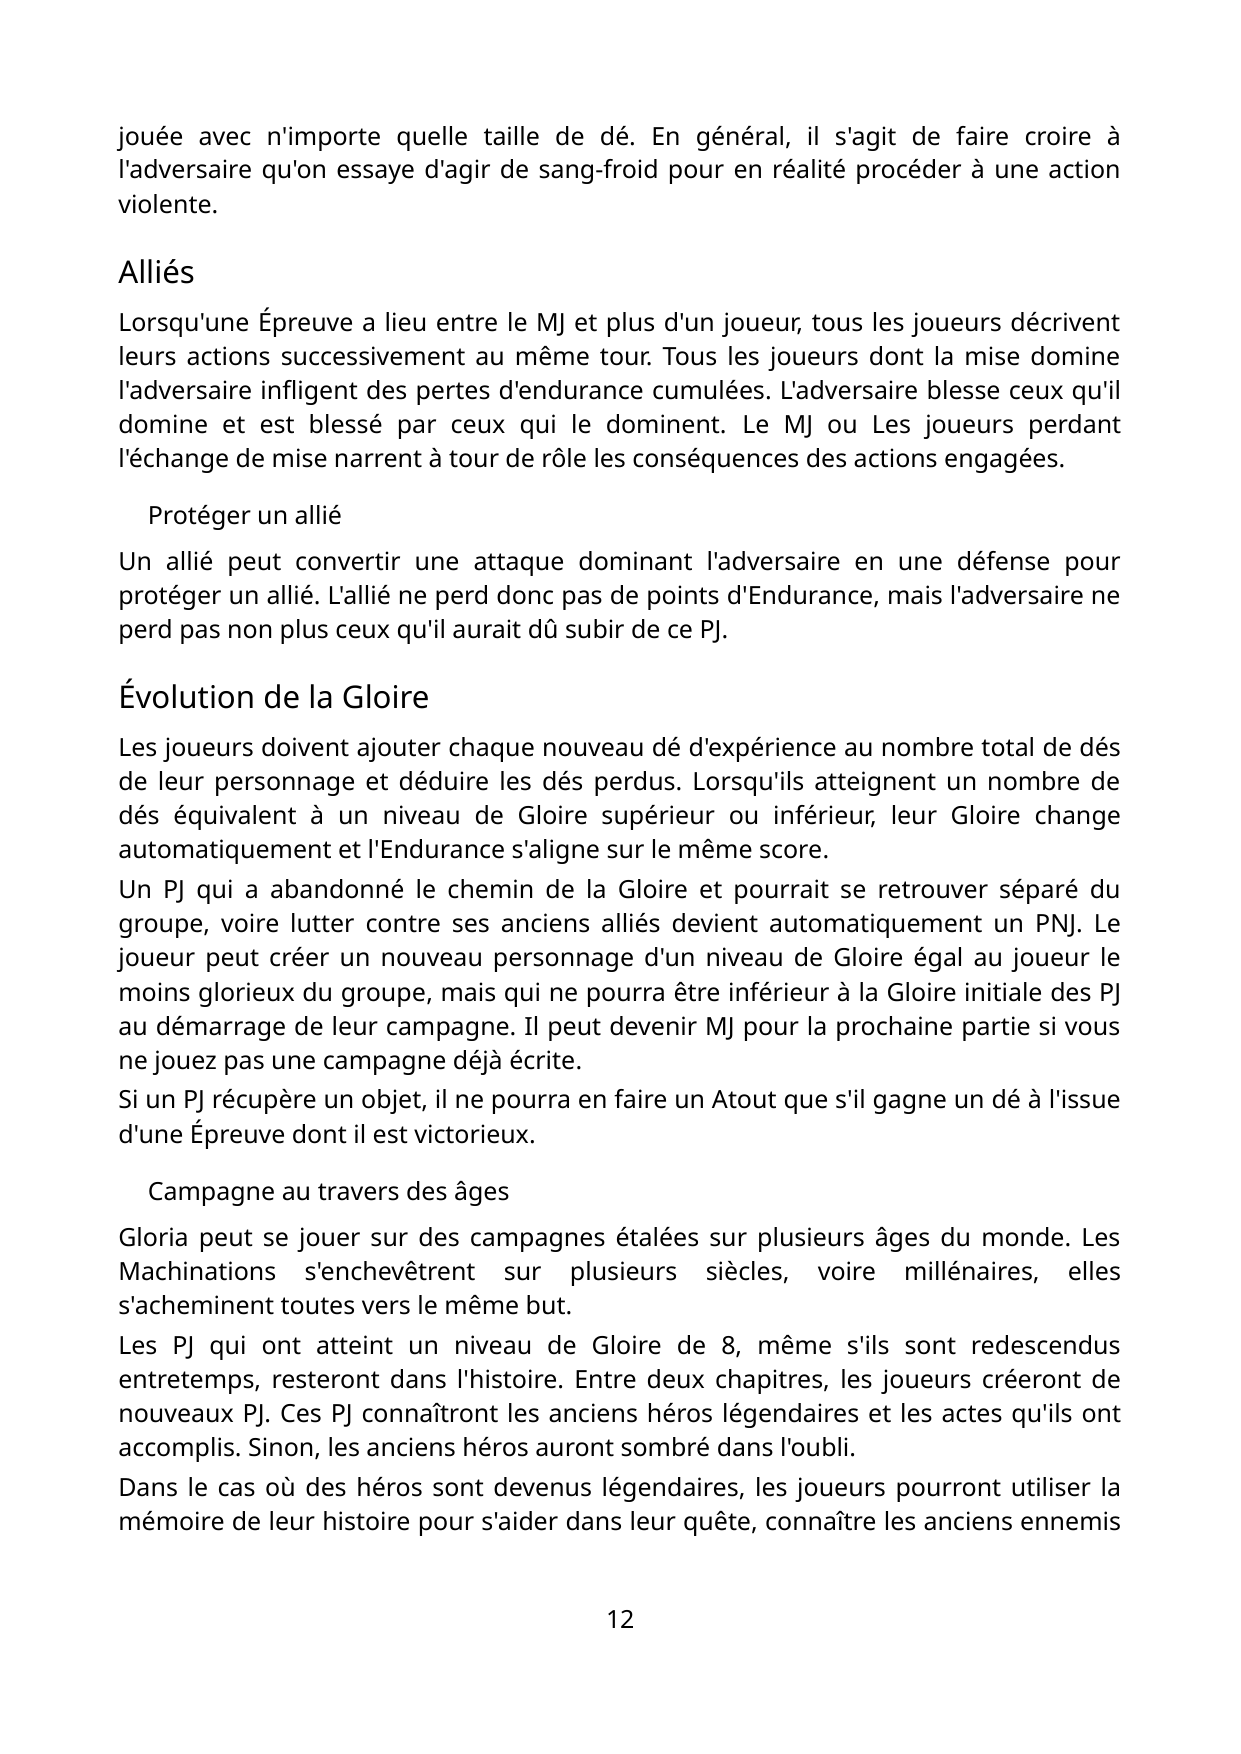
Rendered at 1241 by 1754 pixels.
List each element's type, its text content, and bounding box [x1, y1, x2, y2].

text Protéger un allié [148, 498, 1122, 532]
text Campagne au travers des âges [148, 1174, 1122, 1208]
text Un PJ qui a abandonné le chemin de la Gloire et pourrait se retrouver séparé du groupe, voire lutter contre ses anciens alliés devient automatiquement un PNJ. Le joueur peut créer un nouveau personnage d'un niveau de Gloire égal au joueur le moins glorieux du groupe, mais qui ne pourra être inférieur à la Gloire initiale des PJ au démarrage de leur campagne. Il peut devenir MJ pour la prochaine partie si vous ne jouez pas une campagne déjà écrite. [118, 872, 1122, 1076]
text Lorsqu'une Épreuve a lieu entre le MJ et plus d'un joueur, tous les joueurs décrivent leurs actions successivement au même tour. Tous les joueurs dont la mise domine l'adversaire infligent des pertes d'endurance cumulées. L'adversaire blesse ceux qu'il domine et est blessé par ceux qui le dominent. Le MJ ou Les joueurs perdant l'échange de mise narrent à tour de rôle les conséquences des actions engagées. [118, 304, 1122, 474]
text Évolution de la Gloire [118, 676, 1122, 718]
text Les PJ qui ont atteint un niveau de Gloire de 8, même s'ils sont redescendus entretemps, resteront dans l'histoire. Entre deux chapitres, les joueurs créeront de nouveaux PJ. Ces PJ connaîtront les anciens héros légendaires et les actes qu'ils ont accomplis. Sinon, les anciens héros auront sombré dans l'oubli. [118, 1328, 1122, 1464]
text Si un PJ récupère un objet, il ne pourra en faire un Atout que s'il gagne un dé à l'issue d'une Épreuve dont il est victorieux. [118, 1082, 1122, 1150]
text Alliés [118, 250, 1122, 292]
text Un allié peut convertir une attaque dominant l'adversaire en une défense pour protéger un allié. L'allié ne perd donc pas de points d'Endurance, mais l'adversaire ne perd pas non plus ceux qu'il aurait dû subir de ce PJ. [118, 544, 1122, 646]
text jouée avec n'importe quelle taille de dé. En général, il s'agit de faire croire à l'adversaire qu'on essaye d'agir de sang-froid pour en réalité procéder à une action violente. [118, 118, 1122, 220]
text Gloria peut se jouer sur des campagnes étalées sur plusieurs âges du monde. Les Machinations s'enchevêtrent sur plusieurs siècles, voire millénaires, elles s'acheminent toutes vers le même but. [118, 1220, 1122, 1322]
text Dans le cas où des héros sont devenus légendaires, les joueurs pourront utiliser la mémoire de leur histoire pour s'aider dans leur quête, connaître les anciens ennemis [118, 1470, 1122, 1538]
text Les joueurs doivent ajouter chaque nouveau dé d'expérience au nombre total de dés de leur personnage et déduire les dés perdus. Lorsqu'ils atteignent un nombre de dés équivalent à un niveau de Gloire supérieur ou inférieur, leur Gloire change automatiquement et l'Endurance s'aligne sur le même score. [118, 730, 1122, 866]
